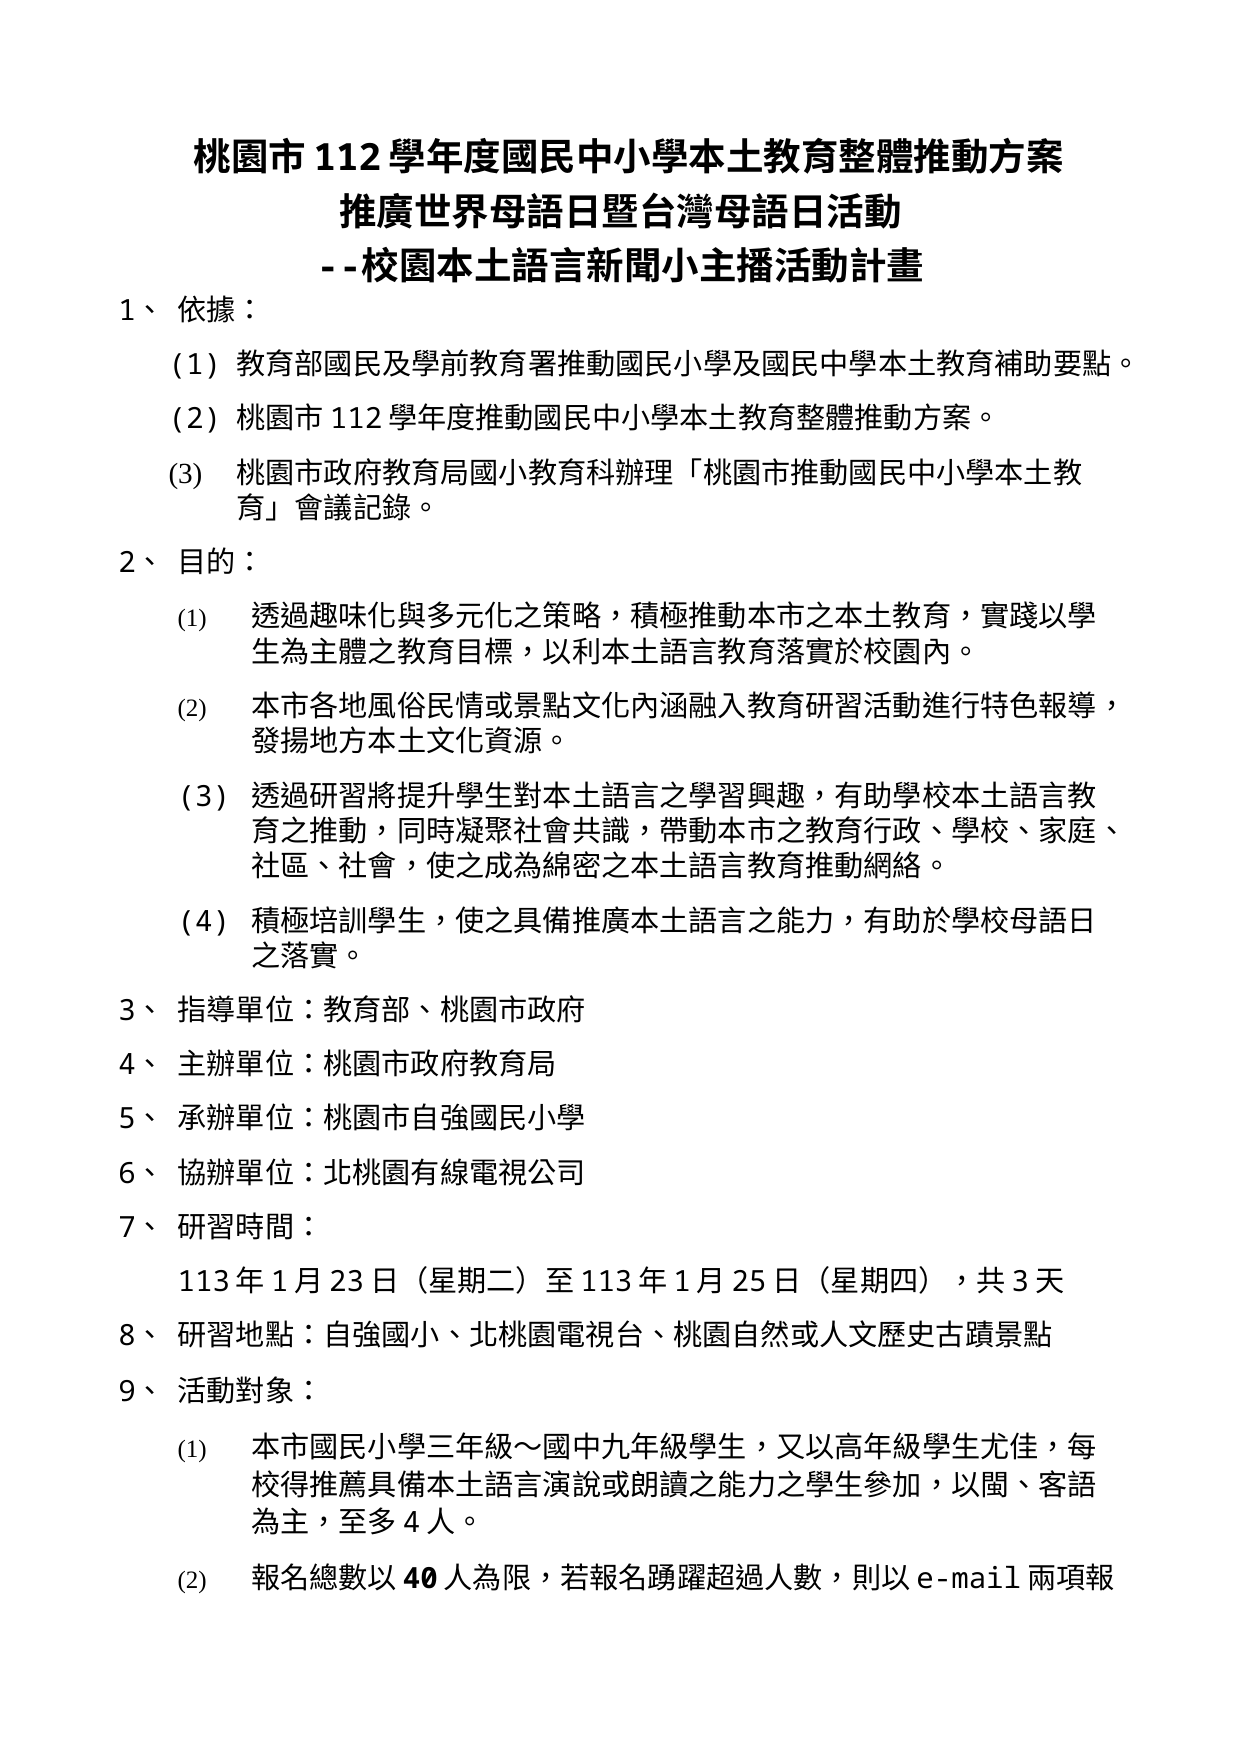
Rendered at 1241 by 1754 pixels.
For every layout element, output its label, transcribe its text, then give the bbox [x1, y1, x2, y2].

list 活動對象： [118, 1371, 1122, 1409]
list 教育部國民及學前教育署推動國民小學及國民中學本土教育補助要點。 [168, 346, 1122, 382]
list 主辦單位：桃園市政府教育局 [118, 1046, 1122, 1082]
list 積極培訓學生，使之具備推廣本土語言之能力，有助於學校母語日之落實。 [177, 903, 1122, 973]
list 本市各地風俗民情或景點文化內涵融入教育研習活動進行特色報導，發揚地方本土文化資源。 [177, 688, 1122, 759]
text --校園本土語言新聞小主播活動計畫 [118, 236, 1122, 290]
text 113年1月23日（星期二）至113年1月25日（星期四），共3天 [177, 1263, 1122, 1298]
list 桃園市政府教育局國小教育科辦理「桃園市推動國民中小學本土教育」會議記錄。 [168, 455, 1122, 526]
list 本市國民小學三年級～國中九年級學生，又以高年級學生尤佳，每校得推薦具備本土語言演說或朗讀之能力之學生參加，以閩、客語為主，至多4人。 [177, 1428, 1122, 1540]
list 報名總數以40人為限，若報名踴躍超過人數，則以e-mail兩項報名文件（完成核章之pdf檔及word檔）寄送至本校承辦人電子信箱之先後順序為錄取依據。兩項報名文件缺一，皆視為報名未完成，視同放棄。 [177, 1559, 1122, 1596]
list 透過研習將提升學生對本土語言之學習興趣，有助學校本土語言教育之推動，同時凝聚社會共識，帶動本市之教育行政、學校、家庭、社區、社會，使之成為綿密之本土語言教育推動網絡。 [177, 778, 1122, 884]
text 桃園市112學年度國民中小學本土教育整體推動方案 [118, 127, 1122, 181]
list 目的： [118, 544, 1122, 580]
text 推廣世界母語日暨台灣母語日活動 [118, 181, 1122, 236]
list 研習時間： [118, 1209, 1122, 1244]
list 協辦單位：北桃園有線電視公司 [118, 1155, 1122, 1190]
list 承辦單位：桃園市自強國民小學 [118, 1101, 1122, 1136]
list 桃園市112學年度推動國民中小學本土教育整體推動方案。 [168, 401, 1122, 436]
list 指導單位：教育部、桃園市政府 [118, 992, 1122, 1028]
list 研習地點：自強國小、北桃園電視台、桃園自然或人文歷史古蹟景點 [118, 1317, 1122, 1353]
list 依據： [118, 290, 1122, 328]
list 透過趣味化與多元化之策略，積極推動本市之本土教育，實踐以學生為主體之教育目標，以利本土語言教育落實於校園內。 [177, 598, 1122, 669]
